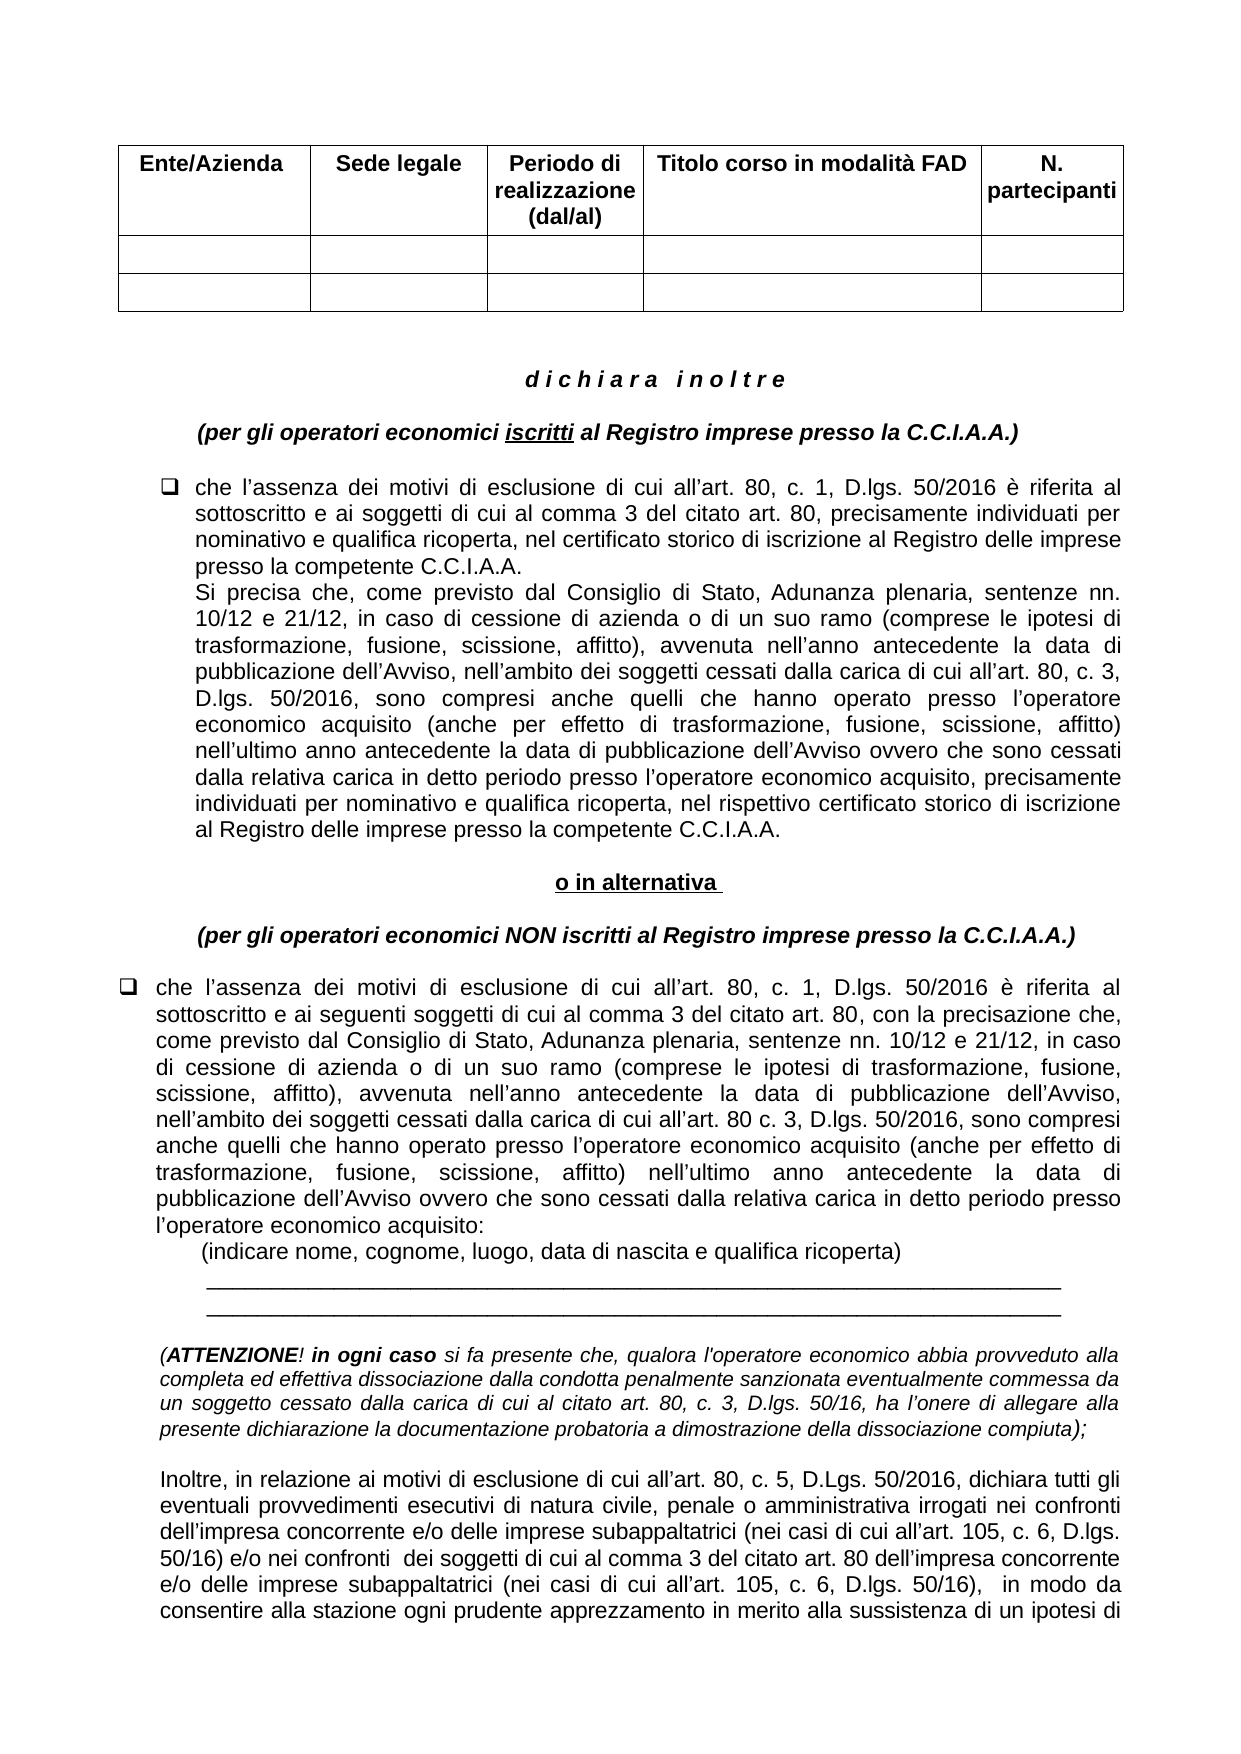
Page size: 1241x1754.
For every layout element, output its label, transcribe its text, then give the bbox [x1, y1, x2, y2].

text (per gli operatori economici NON iscritti al Registro imprese presso la C.C.I.A.A.) [197, 922, 1122, 948]
table_header Titolo corso in modalità FAD [644, 146, 981, 235]
text Si precisa che, come previsto dal Consiglio di Stato, Adunanza plenaria, sentenze nn. 10/12 e 21/12, in caso di cessione di azienda o di un suo ramo (comprese le ipotesi di trasformazione, fusione, scissione, affitto), avvenuta nell’anno antecedente la data di pubblicazione dell’Avviso, nell’ambito dei soggetti cessati dalla carica di cui all’art. 80, c. 3, D.lgs. 50/2016, sono compresi anche quelli che hanno operato presso l’operatore economico acquisito (anche per effetto di trasformazione, fusione, scissione, affitto) nell’ultimo anno antecedente la data di pubblicazione dell’Avviso ovvero che sono cessati dalla relativa carica in detto periodo presso l’operatore economico acquisito, precisamente individuati per nominativo e qualifica ricoperta, nel rispettivo certificato storico di iscrizione al Registro delle imprese presso la competente C.C.I.A.A. [195, 579, 1122, 843]
table_cell [644, 274, 981, 311]
table_cell [311, 274, 487, 311]
text (indicare nome, cognome, luogo, data di nascita e qualifica ricoperta) [201, 1238, 1122, 1264]
list che l’assenza dei motivi di esclusione di cui all’art. 80, c. 1, D.lgs. 50/2016 è riferita al sottoscritto e ai seguenti soggetti di cui al comma 3 del citato art. 80, con la precisazione che, come previsto dal Consiglio di Stato, Adunanza plenaria, sentenze nn. 10/12 e 21/12, in caso di cessione di azienda o di un suo ramo (comprese le ipotesi di trasformazione, fusione, scissione, affitto), avvenuta nell’anno antecedente la data di pubblicazione dell’Avviso, nell’ambito dei soggetti cessati dalla carica di cui all’art. 80 c. 3, D.lgs. 50/2016, sono compresi anche quelli che hanno operato presso l’operatore economico acquisito (anche per effetto di trasformazione, fusione, scissione, affitto) nell’ultimo anno antecedente la data di pubblicazione dell’Avviso ovvero che sono cessati dalla relativa carica in detto periodo presso l’operatore economico acquisito: [118, 974, 1122, 1238]
table_header Periodo di realizzazione (dal/al) [488, 146, 643, 235]
table_cell [644, 236, 981, 273]
table_header Ente/Azienda [119, 146, 310, 235]
table_cell [311, 236, 487, 273]
text (per gli operatori economici iscritti al Registro imprese presso la C.C.I.A.A.) [197, 418, 1122, 445]
text o in alternativa [156, 869, 1122, 895]
text ___________________________________________________________________ [207, 1291, 1122, 1317]
table_cell [488, 274, 643, 311]
text d i c h i a r a i n o l t r e [118, 366, 1107, 392]
table_header Sede legale [311, 146, 487, 235]
text ___________________________________________________________________ [207, 1264, 1122, 1291]
table_cell [119, 236, 310, 273]
table_header N. partecipanti [982, 146, 1123, 235]
text (ATTENZIONE! in ogni caso si fa presente che, qualora l'operatore economico abbia provveduto alla completa ed effettiva dissociazione dalla condotta penalmente sanzionata eventualmente commessa da un soggetto cessato dalla carica di cui al citato art. 80, c. 3, D.lgs. 50/16, ha l’onere di allegare alla presente dichiarazione la documentazione probatoria a dimostrazione della dissociazione compiuta); [159, 1343, 1122, 1442]
table_cell [488, 236, 643, 273]
table_cell [119, 274, 310, 311]
table_cell [982, 274, 1123, 311]
table_cell [982, 236, 1123, 273]
text Inoltre, in relazione ai motivi di esclusione di cui all’art. 80, c. 5, D.Lgs. 50/2016, dichiara tutti gli eventuali provvedimenti esecutivi di natura civile, penale o amministrativa irrogati nei confronti dell’impresa concorrente e/o delle imprese subappaltatrici (nei casi di cui all’art. 105, c. 6, D.lgs. 50/16) e/o nei confronti dei soggetti di cui al comma 3 del citato art. 80 dell’impresa concorrente e/o delle imprese subappaltatrici (nei casi di cui all’art. 105, c. 6, D.lgs. 50/16), in modo da consentire alla stazione ogni prudente apprezzamento in merito alla sussistenza di un ipotesi di [159, 1466, 1122, 1624]
list che l’assenza dei motivi di esclusione di cui all’art. 80, c. 1, D.lgs. 50/2016 è riferita al sottoscritto e ai soggetti di cui al comma 3 del citato art. 80, precisamente individuati per nominativo e qualifica ricoperta, nel certificato storico di iscrizione al Registro delle imprese presso la competente C.C.I.A.A. [159, 474, 1122, 579]
